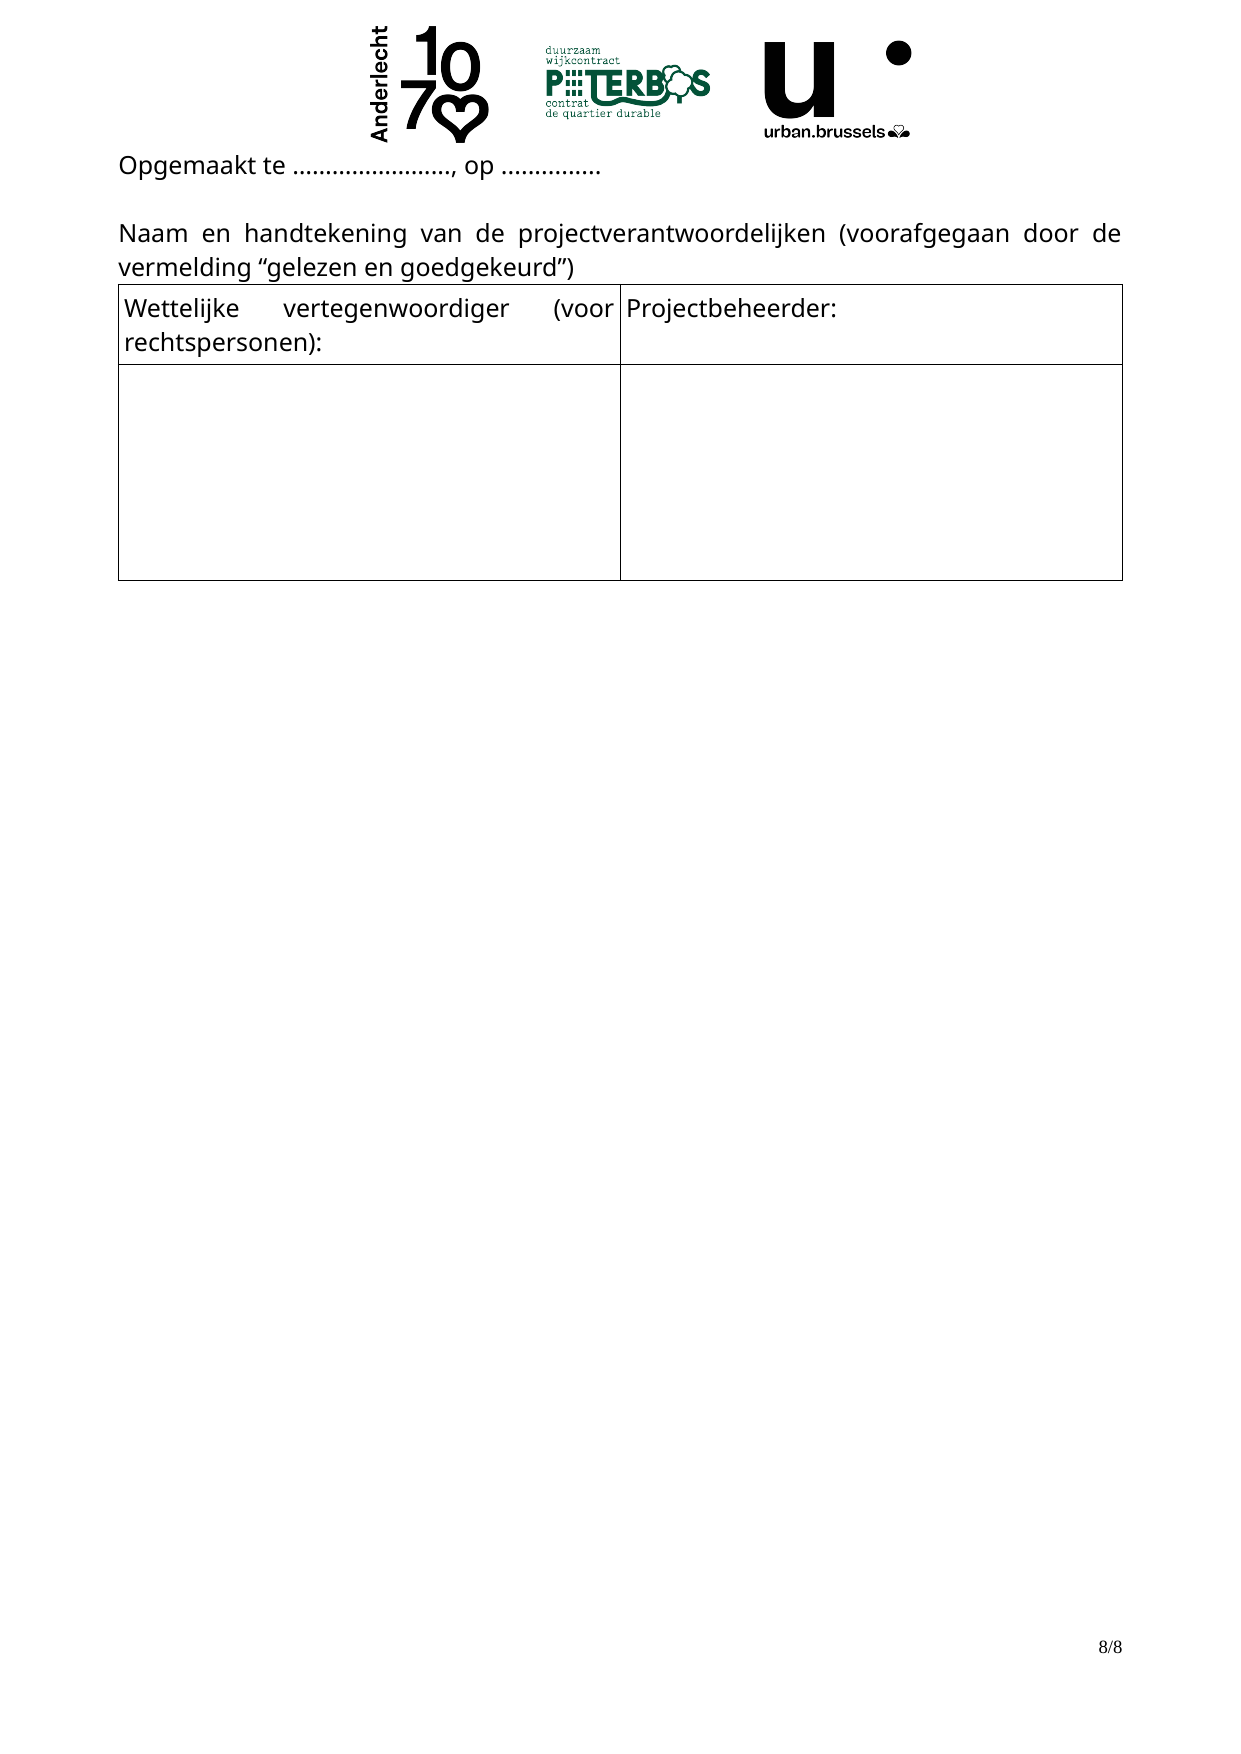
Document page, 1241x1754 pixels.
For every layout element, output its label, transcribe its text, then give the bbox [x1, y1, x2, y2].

text Opgemaakt te …………………..., op ............... [118, 148, 1122, 182]
table_header Projectbeheerder: [621, 285, 1122, 364]
table_cell [621, 365, 1122, 580]
table_header Wettelijke vertegenwoordiger (voor rechtspersonen): [119, 285, 620, 364]
text Naam en handtekening van de projectverantwoordelijken (voorafgegaan door de vermelding “gelezen en goedgekeurd”) [118, 216, 1122, 284]
table_cell [119, 365, 620, 580]
